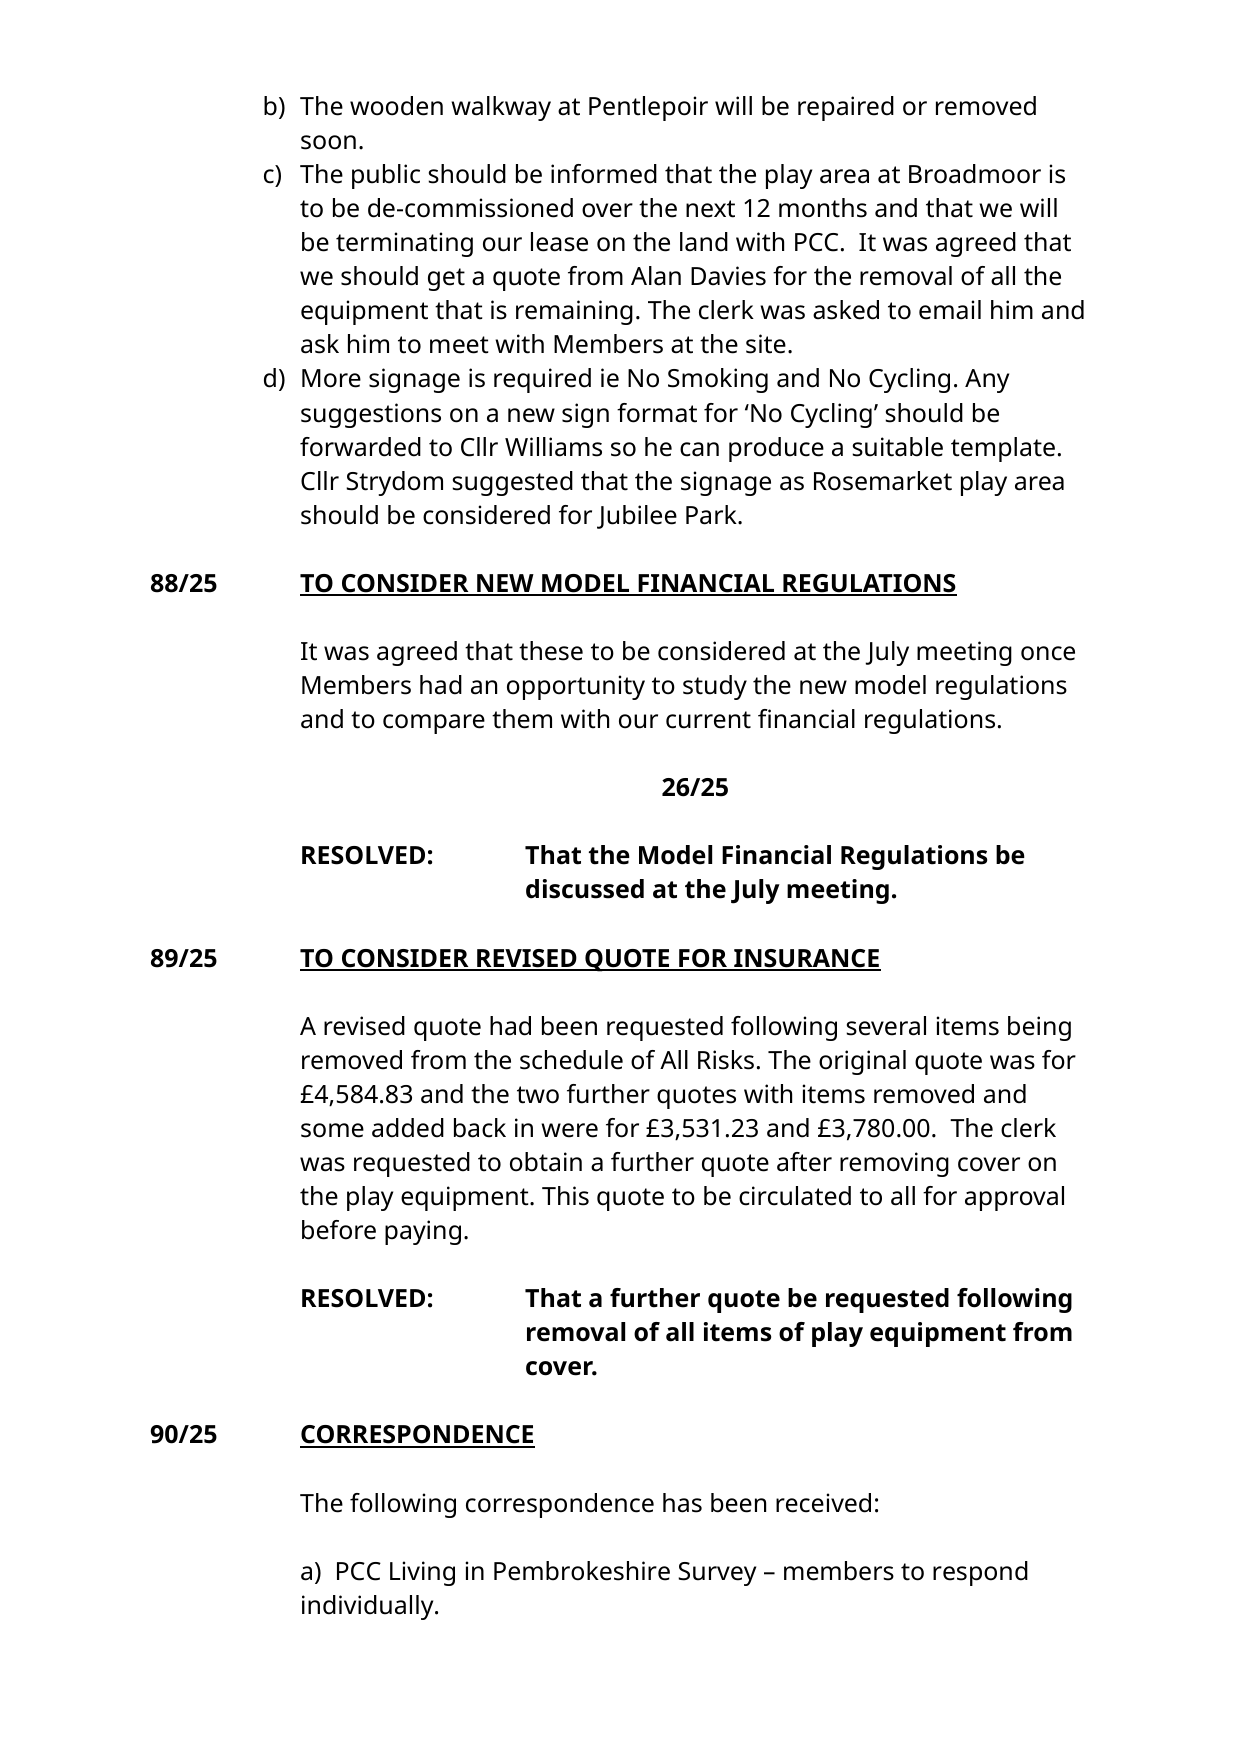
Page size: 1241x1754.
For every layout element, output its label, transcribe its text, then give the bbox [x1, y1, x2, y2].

text RESOLVED: That a further quote be requested following removal of all items of play equipment from cover. [300, 1281, 1090, 1383]
text RESOLVED: That the Model Financial Regulations be discussed at the July meeting. [300, 838, 1090, 906]
text It was agreed that these to be considered at the July meeting once Members had an opportunity to study the new model regulations and to compare them with our current financial regulations. [300, 634, 1090, 736]
text 90/25 CORRESPONDENCE [150, 1417, 1090, 1451]
text 26/25 [300, 770, 1090, 804]
text 88/25 TO CONSIDER NEW MODEL FINANCIAL REGULATIONS [150, 566, 1090, 599]
text 89/25 TO CONSIDER REVISED QUOTE FOR INSURANCE [150, 940, 1090, 974]
text The following correspondence has been received: [225, 1485, 1090, 1519]
list The wooden walkway at Pentlepoir will be repaired or removed soon. [262, 89, 1090, 157]
text A revised quote had been requested following several items being removed from the schedule of All Risks. The original quote was for £4,584.83 and the two further quotes with items removed and some added back in were for £3,531.23 and £3,780.00. The clerk was requested to obtain a further quote after removing cover on the play equipment. This quote to be circulated to all for approval before paying. [300, 1008, 1090, 1247]
text a) PCC Living in Pembrokeshire Survey – members to respond individually. [300, 1553, 1090, 1621]
list The public should be informed that the play area at Broadmoor is to be de-commissioned over the next 12 months and that we will be terminating our lease on the land with PCC. It was agreed that we should get a quote from Alan Davies for the removal of all the equipment that is remaining. The clerk was asked to email him and ask him to meet with Members at the site. [262, 157, 1090, 361]
list More signage is required ie No Smoking and No Cycling. Any suggestions on a new sign format for ‘No Cycling’ should be forwarded to Cllr Williams so he can produce a suitable template. Cllr Strydom suggested that the signage as Rosemarket play area should be considered for Jubilee Park. [262, 361, 1090, 531]
